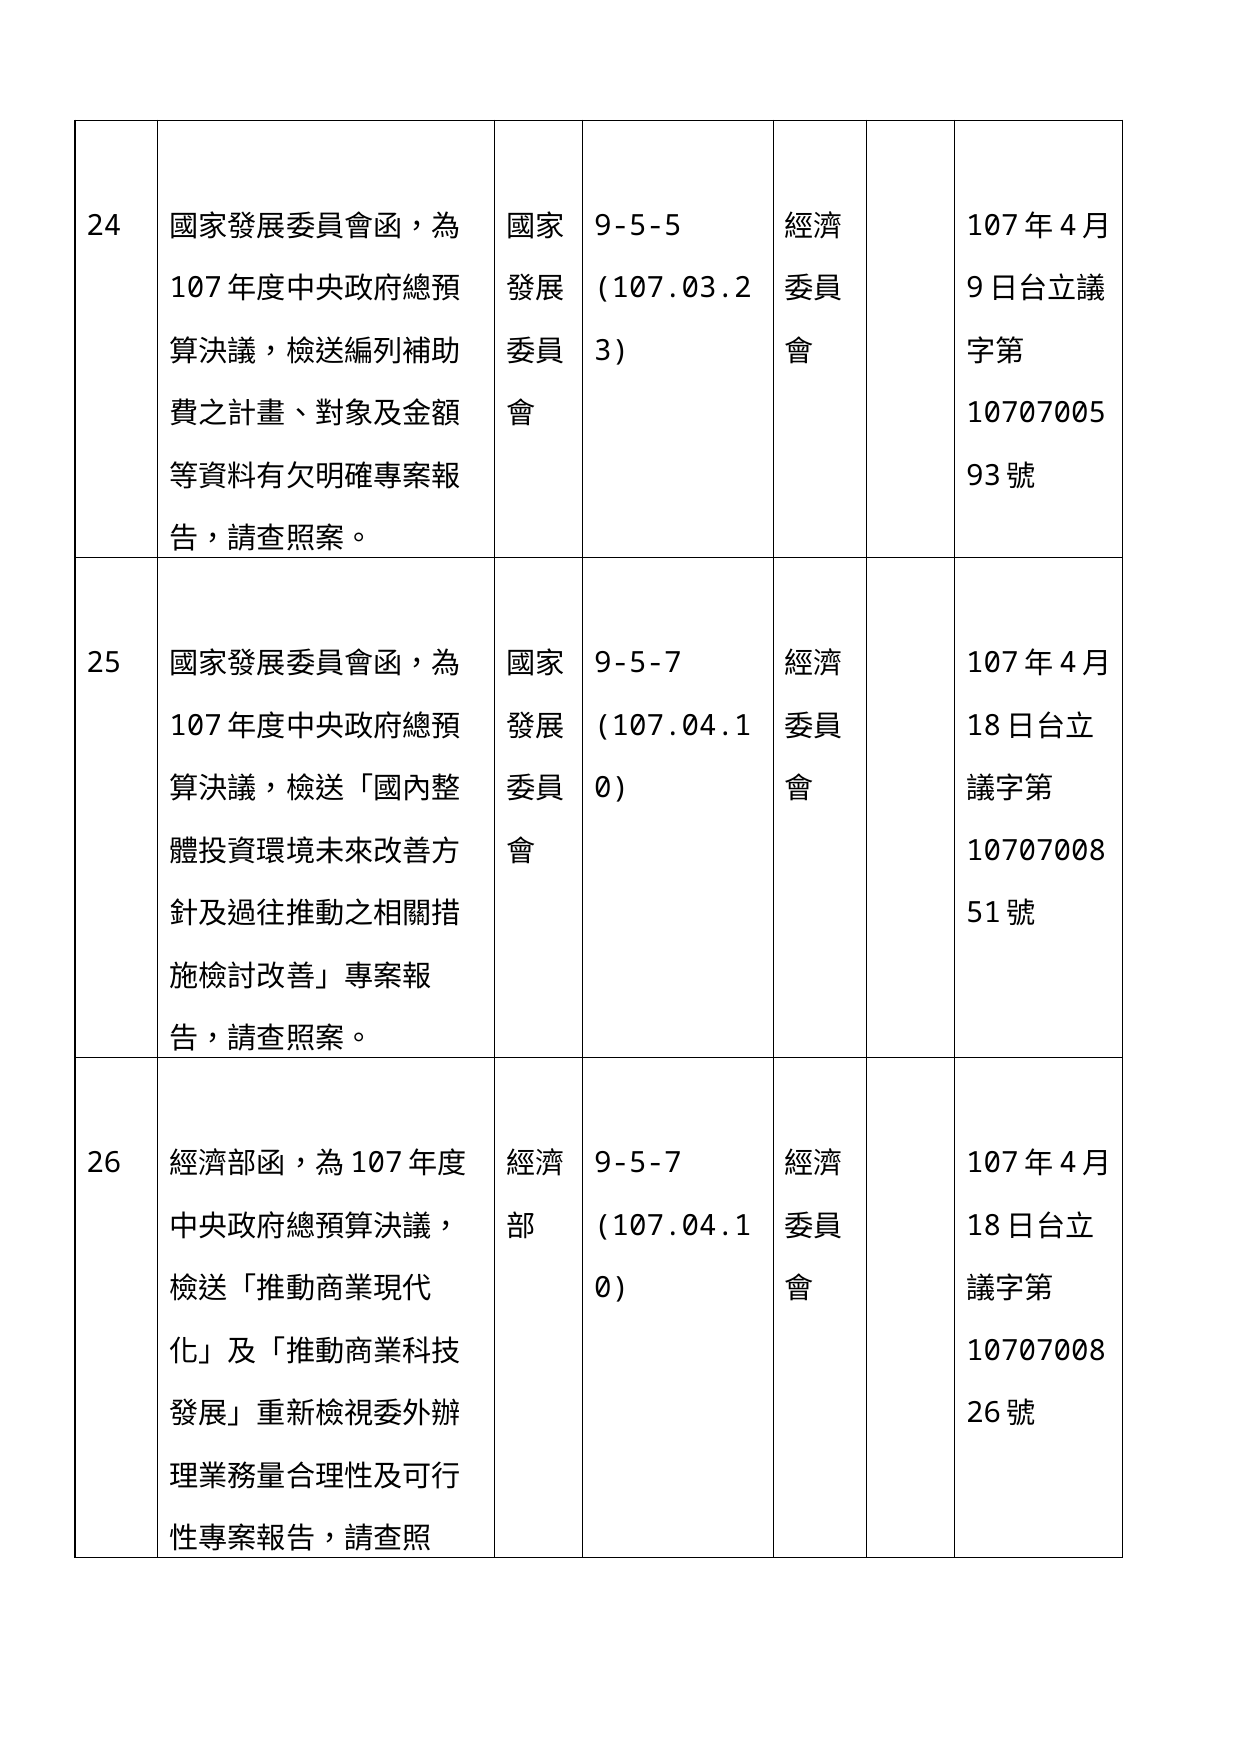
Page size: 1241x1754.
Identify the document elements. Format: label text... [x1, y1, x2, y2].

table_cell 經濟委員會 [774, 1058, 866, 1557]
table_cell [867, 558, 954, 1057]
table_cell 國家發展委員會函，為107年度中央政府總預算決議，檢送編列補助費之計畫、對象及金額等資料有欠明確專案報告，請查照案。 [158, 121, 494, 557]
table_cell 國家發展委員會函，為107年度中央政府總預算決議，檢送「國內整體投資環境未來改善方針及過往推動之相關措施檢討改善」專案報告，請查照案。 [158, 558, 494, 1057]
table_cell 26 [76, 1058, 157, 1557]
table_cell [867, 121, 954, 557]
table_cell 25 [76, 558, 157, 1057]
table_cell 107年4月9日台立議字第1070700593號 [955, 121, 1122, 557]
table_cell 經濟委員會 [774, 121, 866, 557]
table_cell 107年4月18日台立議字第1070700851號 [955, 558, 1122, 1057]
table_cell 經濟部 [495, 1058, 582, 1557]
table_cell 國家發展委員會 [495, 121, 582, 557]
table_cell 107年4月18日台立議字第1070700826號 [955, 1058, 1122, 1557]
table_cell 經濟委員會 [774, 558, 866, 1057]
table_cell 9-5-5 (107.03.23) [583, 121, 773, 557]
table_cell 經濟部函，為107年度中央政府總預算決議，檢送「推動商業現代化」及「推動商業科技發展」重新檢視委外辦理業務量合理性及可行性專案報告，請查照 [158, 1058, 494, 1557]
table_cell 國家發展委員會 [495, 558, 582, 1057]
table_cell 9-5-7 (107.04.10) [583, 558, 773, 1057]
table_cell 9-5-7 (107.04.10) [583, 1058, 773, 1557]
table_cell 24 [76, 121, 157, 557]
table_cell [867, 1058, 954, 1557]
